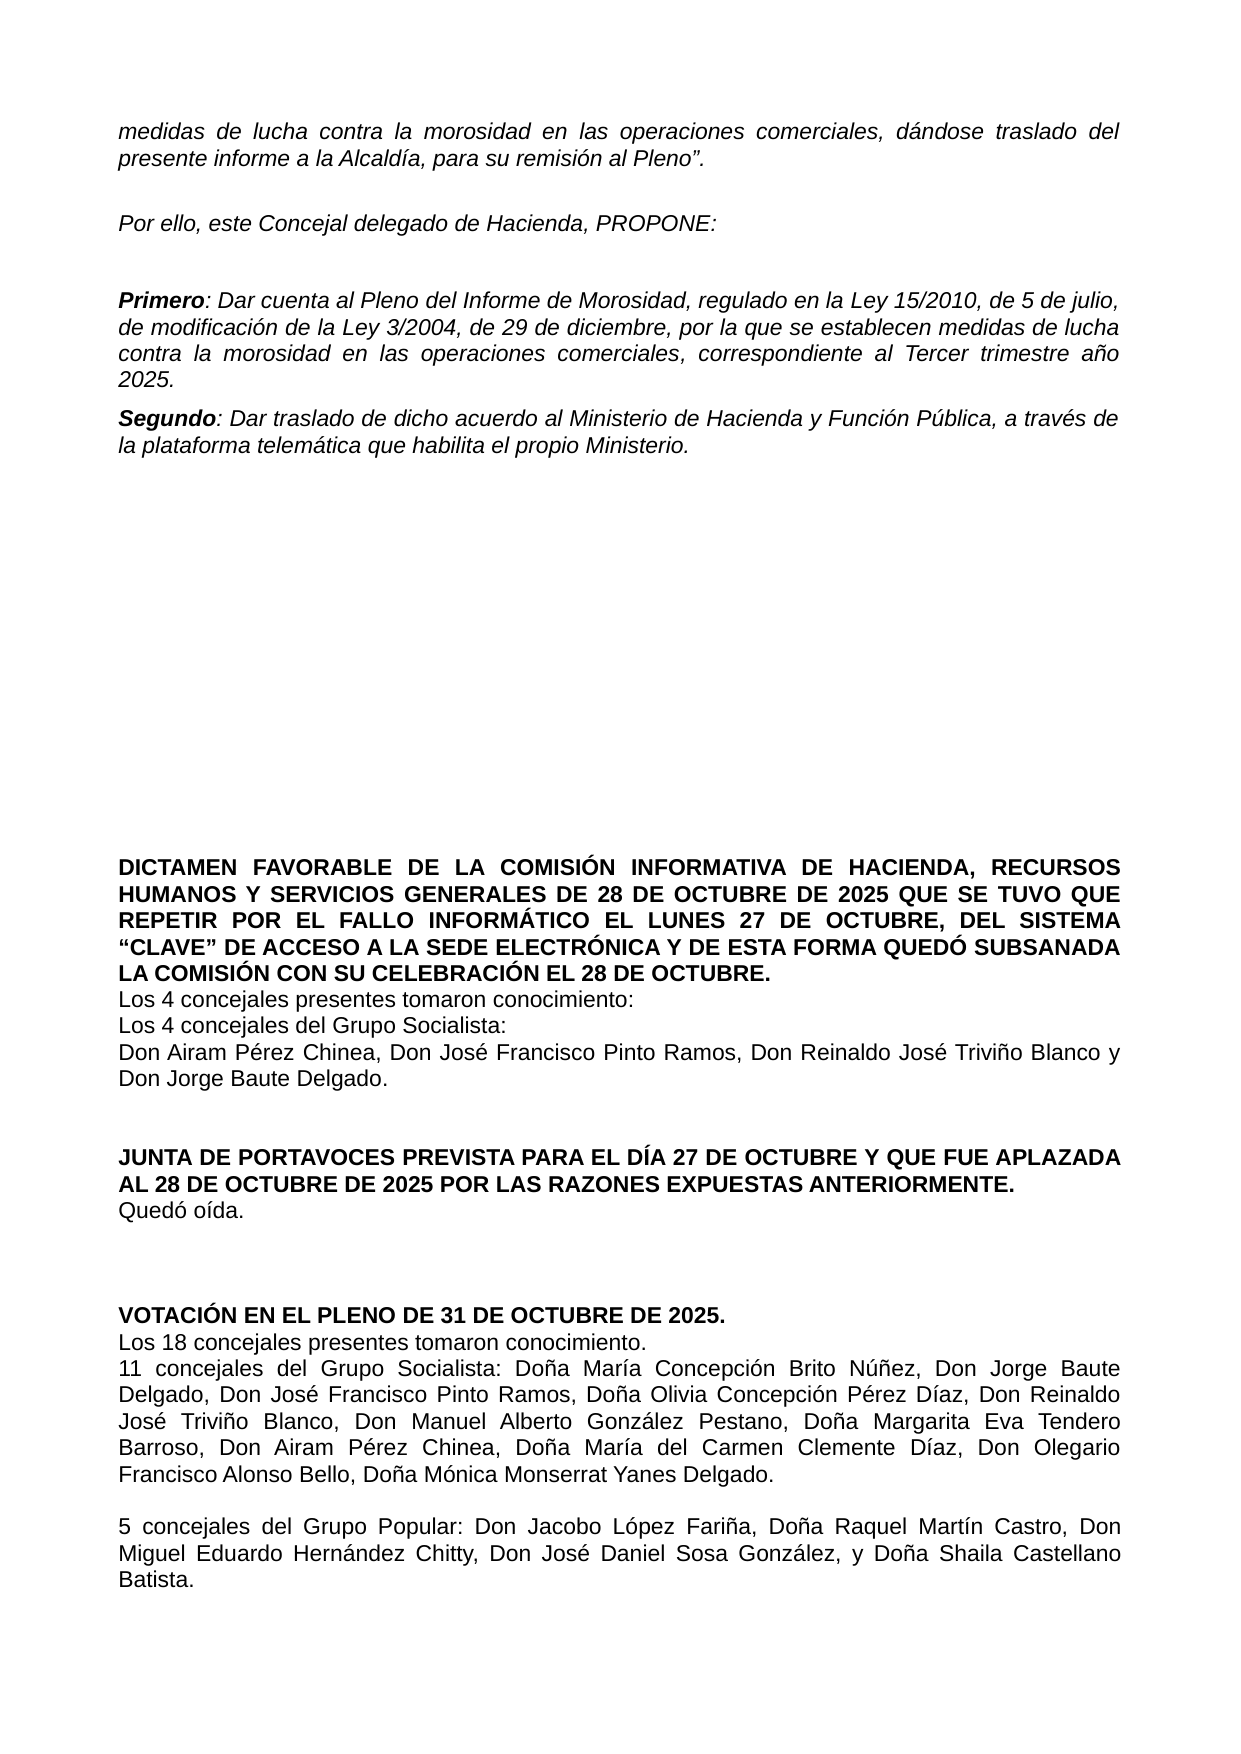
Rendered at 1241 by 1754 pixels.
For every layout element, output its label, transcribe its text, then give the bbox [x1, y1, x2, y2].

text VOTACIÓN EN EL PLENO DE 31 DE OCTUBRE DE 2025. [118, 1302, 1122, 1329]
text JUNTA DE PORTAVOCES PREVISTA PARA EL DÍA 27 DE OCTUBRE Y QUE FUE APLAZADA AL 28 DE OCTUBRE DE 2025 POR LAS RAZONES EXPUESTAS ANTERIORMENTE. [118, 1144, 1122, 1197]
text DICTAMEN FAVORABLE DE LA COMISIÓN INFORMATIVA DE HACIENDA, RECURSOS HUMANOS Y SERVICIOS GENERALES DE 28 DE OCTUBRE DE 2025 QUE SE TUVO QUE REPETIR POR EL FALLO INFORMÁTICO EL LUNES 27 DE OCTUBRE, DEL SISTEMA “CLAVE” DE ACCESO A LA SEDE ELECTRÓNICA Y DE ESTA FORMA QUEDÓ SUBSANADA LA COMISIÓN CON SU CELEBRACIÓN EL 28 DE OCTUBRE. [118, 854, 1122, 986]
text 11 concejales del Grupo Socialista: Doña María Concepción Brito Núñez, Don Jorge Baute Delgado, Don José Francisco Pinto Ramos, Doña Olivia Concepción Pérez Díaz, Don Reinaldo José Triviño Blanco, Don Manuel Alberto González Pestano, Doña Margarita Eva Tendero Barroso, Don Airam Pérez Chinea, Doña María del Carmen Clemente Díaz, Don Olegario Francisco Alonso Bello, Doña Mónica Monserrat Yanes Delgado. [118, 1355, 1122, 1487]
text Segundo: Dar traslado de dicho acuerdo al Ministerio de Hacienda y Función Pública, a través de la plataforma telemática que habilita el propio Ministerio. [118, 405, 1122, 458]
text Los 4 concejales del Grupo Socialista: [118, 1012, 1122, 1039]
text Por ello, este Concejal delegado de Hacienda, PROPONE: [118, 210, 1122, 236]
text Don Airam Pérez Chinea, Don José Francisco Pinto Ramos, Don Reinaldo José Triviño Blanco y Don Jorge Baute Delgado. [118, 1039, 1122, 1092]
text 5 concejales del Grupo Popular: Don Jacobo López Fariña, Doña Raquel Martín Castro, Don Miguel Eduardo Hernández Chitty, Don José Daniel Sosa González, y Doña Shaila Castellano Batista. [118, 1513, 1122, 1592]
text Primero: Dar cuenta al Pleno del Informe de Morosidad, regulado en la Ley 15/2010, de 5 de julio, de modificación de la Ley 3/2004, de 29 de diciembre, por la que se establecen medidas de lucha contra la morosidad en las operaciones comerciales, correspondiente al Tercer trimestre año 2025. [118, 287, 1122, 393]
text Los 18 concejales presentes tomaron conocimiento. [118, 1329, 1122, 1355]
text Los 4 concejales presentes tomaron conocimiento: [118, 986, 1122, 1012]
text Quedó oída. [118, 1197, 1122, 1223]
text medidas de lucha contra la morosidad en las operaciones comerciales, dándose traslado del presente informe a la Alcaldía, para su remisión al Pleno”. [118, 118, 1122, 171]
